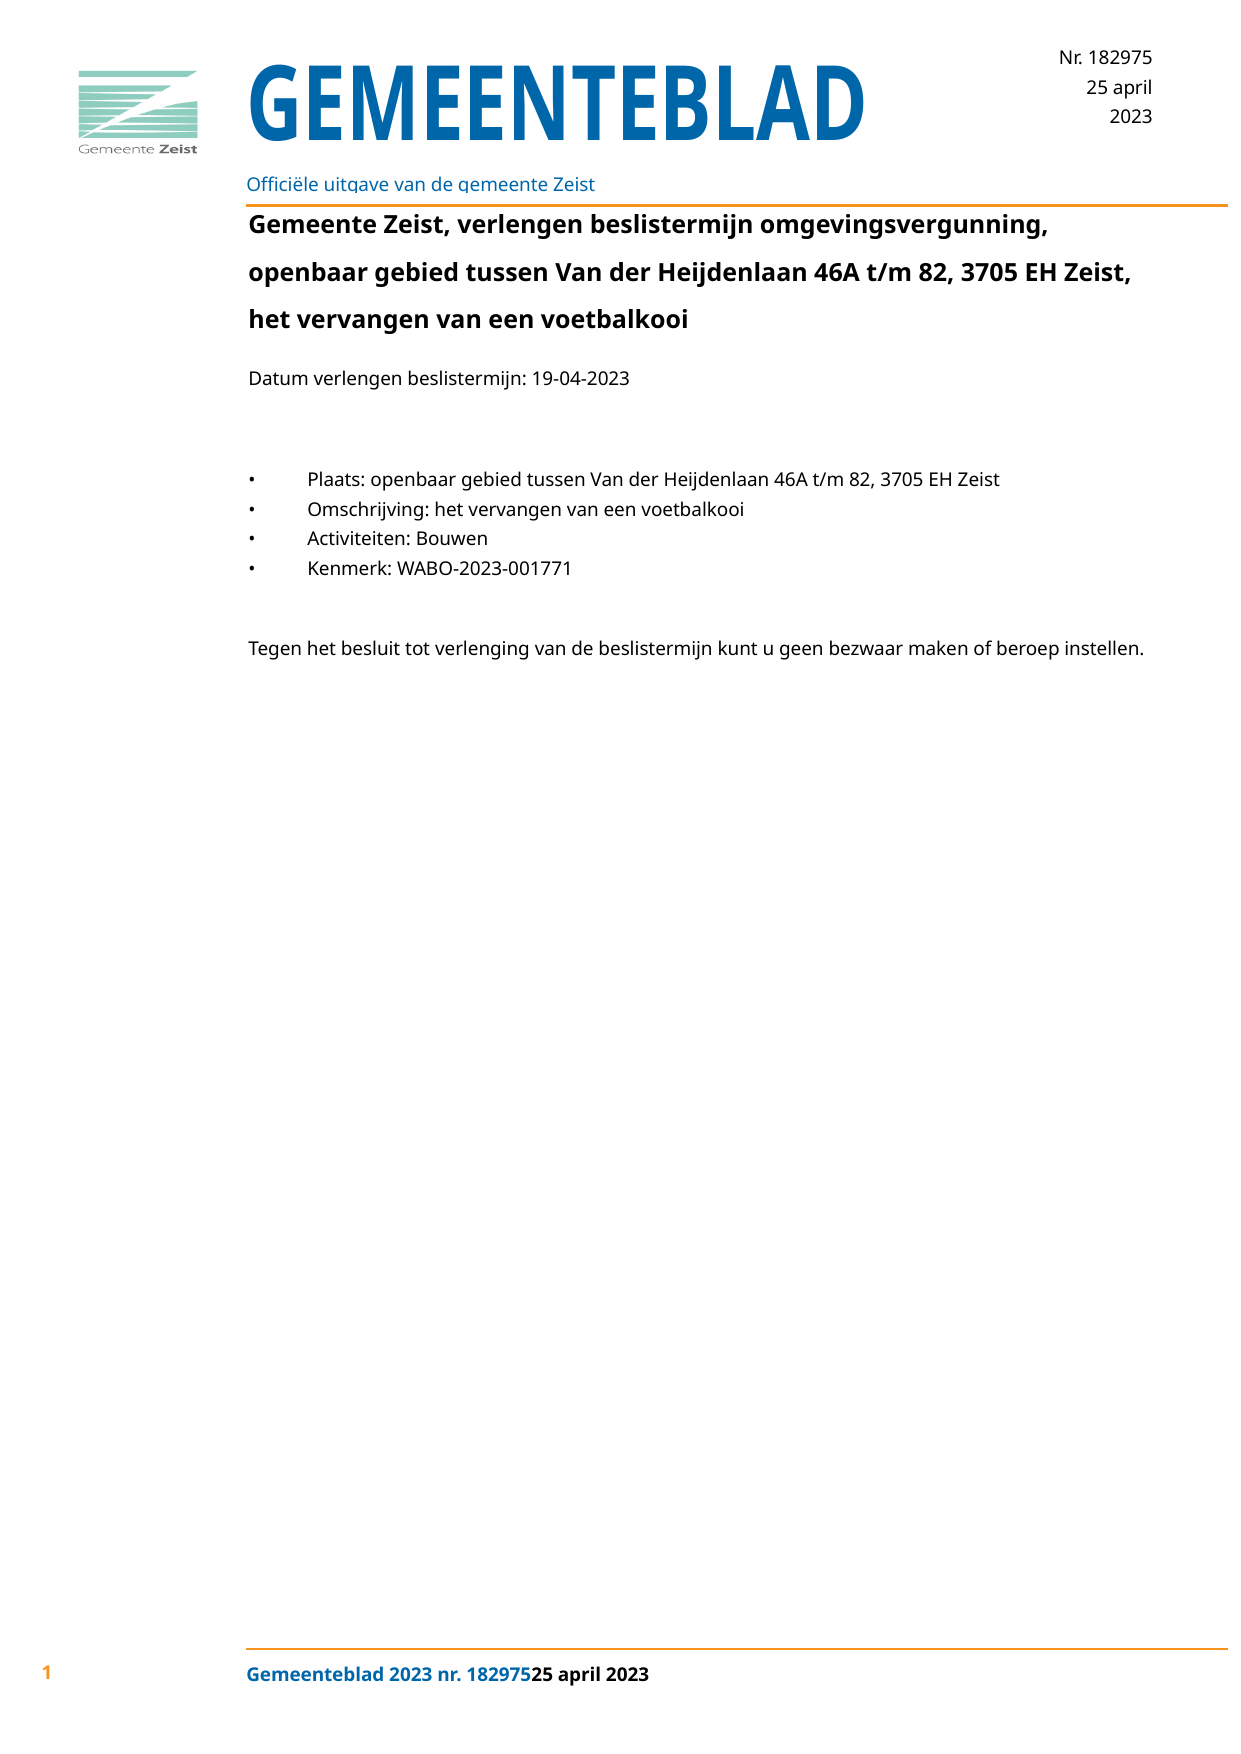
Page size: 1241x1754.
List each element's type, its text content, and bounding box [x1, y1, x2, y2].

list Plaats: openbaar gebied tussen Van der Heijdenlaan 46A t/m 82, 3705 EH Zeist [248, 466, 1152, 492]
text Gemeente Zeist, verlengen beslistermijn omgevingsvergunning, openbaar gebied tussen Van der Heijdenlaan 46A t/m 82, 3705 EH Zeist, het vervangen van een voetbalkooi [248, 207, 1152, 336]
list Kenmerk: WABO-2023-001771 [248, 555, 1152, 581]
text Datum verlengen beslistermijn: 19-04-2023 [248, 366, 1152, 391]
picture [41, 47, 231, 172]
text Tegen het besluit tot verlenging van de beslistermijn kunt u geen bezwaar maken of beroep instellen. [248, 635, 1152, 661]
list Omschrijving: het vervangen van een voetbalkooi [248, 496, 1152, 522]
list Activiteiten: Bouwen [248, 526, 1152, 551]
